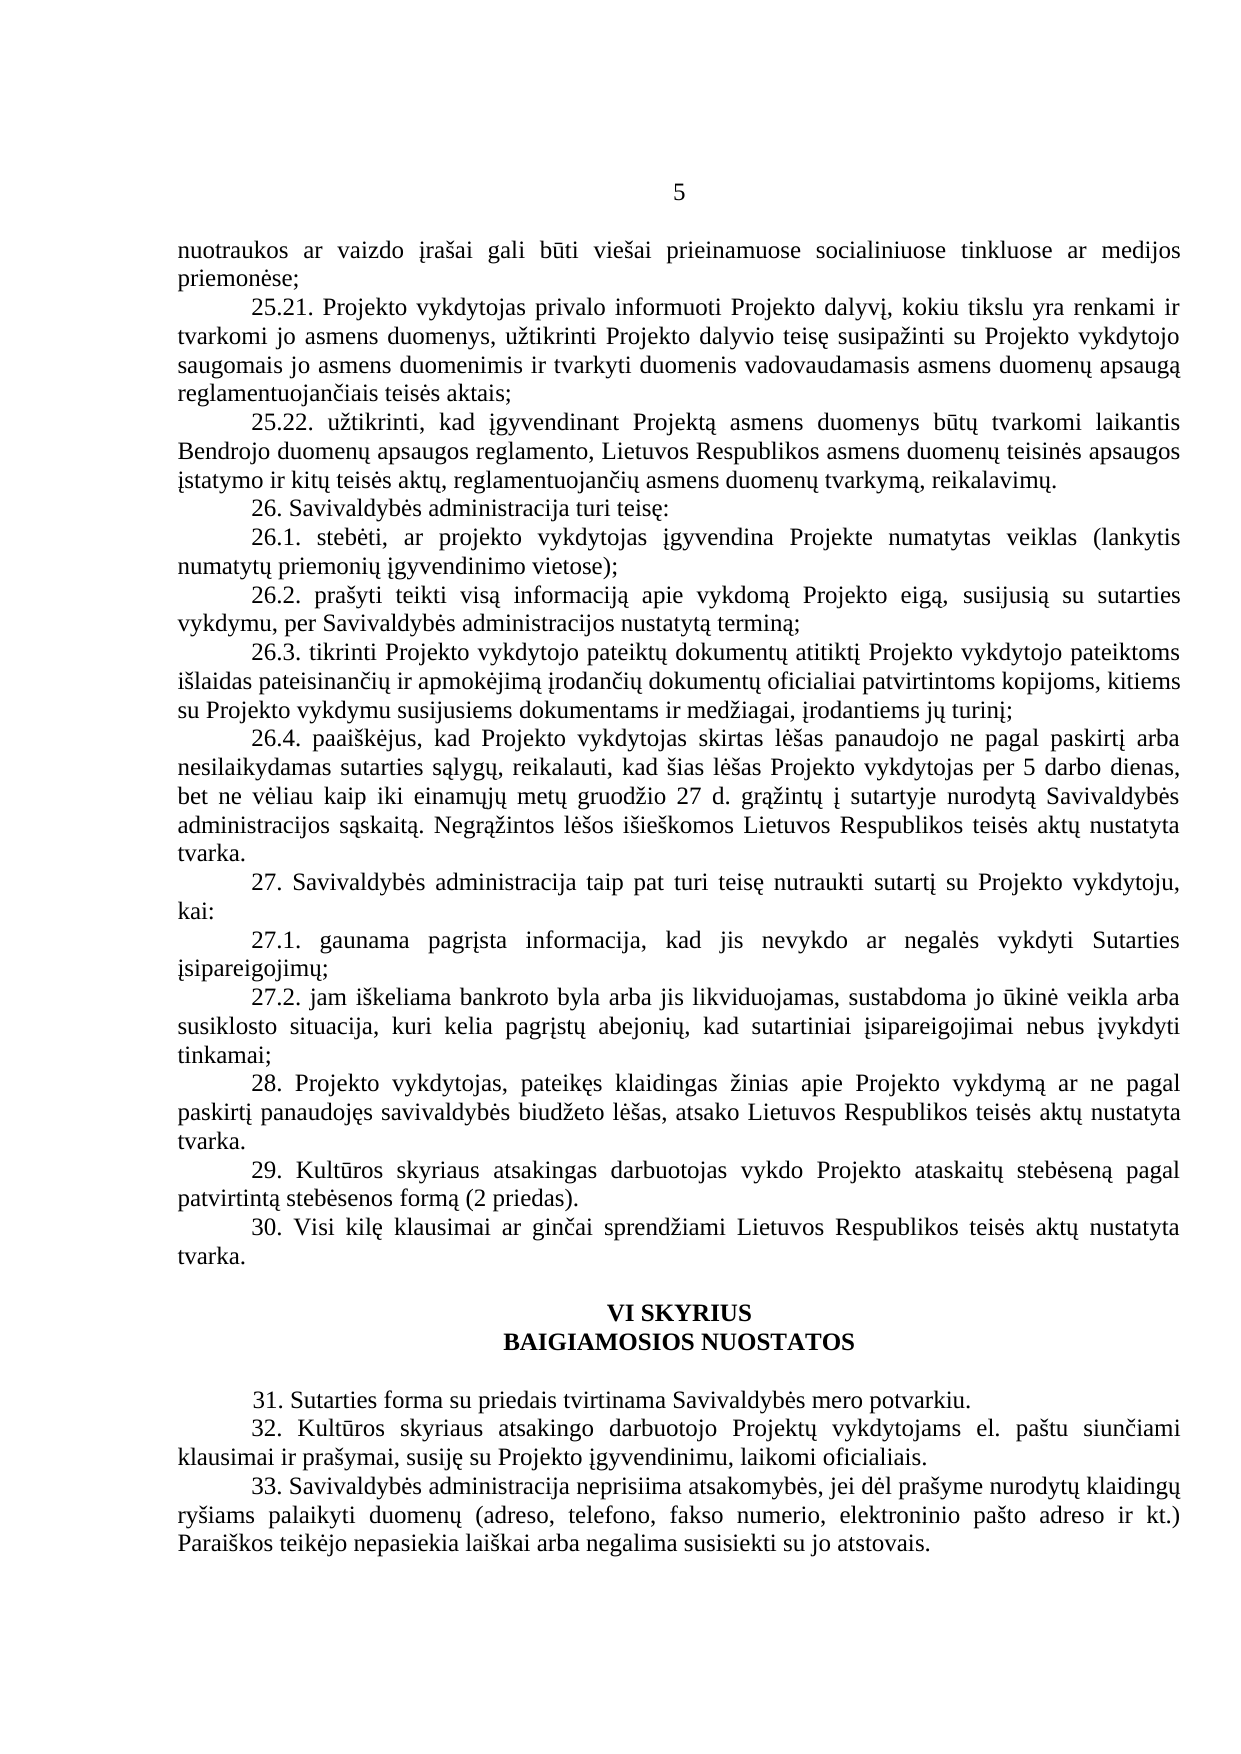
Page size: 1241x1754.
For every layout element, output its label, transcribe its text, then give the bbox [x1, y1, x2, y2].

text 31. Sutarties forma su priedais tvirtinama Savivaldybės mero potvarkiu. [177, 1385, 1181, 1413]
text nuotraukos ar vaizdo įrašai gali būti viešai prieinamuose socialiniuose tinkluose ar medijos priemonėse; [177, 235, 1181, 292]
text BAIGIAMOSIOS NUOSTATOS [177, 1327, 1181, 1356]
text 26.2. prašyti teikti visą informaciją apie vykdomą Projekto eigą, susijusią su sutarties vykdymu, per Savivaldybės administracijos nustatytą terminą; [177, 580, 1181, 637]
text 26.4. paaiškėjus, kad Projekto vykdytojas skirtas lėšas panaudojo ne pagal paskirtį arba nesilaikydamas sutarties sąlygų, reikalauti, kad šias lėšas Projekto vykdytojas per 5 darbo dienas, bet ne vėliau kaip iki einamųjų metų gruodžio 27 d. grąžintų į sutartyje nurodytą Savivaldybės administracijos sąskaitą. Negrąžintos lėšos išieškomos Lietuvos Respublikos teisės aktų nustatyta tvarka. [177, 723, 1181, 867]
text 27.2. jam iškeliama bankroto byla arba jis likviduojamas, sustabdoma jo ūkinė veikla arba susiklosto situacija, kuri kelia pagrįstų abejonių, kad sutartiniai įsipareigojimai nebus įvykdyti tinkamai; [177, 982, 1181, 1068]
text 32. Kultūros skyriaus atsakingo darbuotojo Projektų vykdytojams el. paštu siunčiami klausimai ir prašymai, susiję su Projekto įgyvendinimu, laikomi oficialiais. [177, 1413, 1181, 1471]
text VI SKYRIUS [177, 1298, 1181, 1327]
text 27.1. gaunama pagrįsta informacija, kad jis nevykdo ar negalės vykdyti Sutarties įsipareigojimų; [177, 925, 1181, 982]
text 26. Savivaldybės administracija turi teisę: [177, 493, 1181, 522]
text 25.22. užtikrinti, kad įgyvendinant Projektą asmens duomenys būtų tvarkomi laikantis Bendrojo duomenų apsaugos reglamento, Lietuvos Respublikos asmens duomenų teisinės apsaugos įstatymo ir kitų teisės aktų, reglamentuojančių asmens duomenų tvarkymą, reikalavimų. [177, 407, 1181, 493]
text 28. Projekto vykdytojas, pateikęs klaidingas žinias apie Projekto vykdymą ar ne pagal paskirtį panaudojęs savivaldybės biudžeto lėšas, atsako Lietuvos Respublikos teisės aktų nustatyta tvarka. [177, 1068, 1181, 1155]
text 30. Visi kilę klausimai ar ginčai sprendžiami Lietuvos Respublikos teisės aktų nustatyta tvarka. [177, 1212, 1181, 1270]
text 26.3. tikrinti Projekto vykdytojo pateiktų dokumentų atitiktį Projekto vykdytojo pateiktoms išlaidas pateisinančių ir apmokėjimą įrodančių dokumentų oficialiai patvirtintoms kopijoms, kitiems su Projekto vykdymu susijusiems dokumentams ir medžiagai, įrodantiems jų turinį; [177, 637, 1181, 723]
text 25.21. Projekto vykdytojas privalo informuoti Projekto dalyvį, kokiu tikslu yra renkami ir tvarkomi jo asmens duomenys, užtikrinti Projekto dalyvio teisę susipažinti su Projekto vykdytojo saugomais jo asmens duomenimis ir tvarkyti duomenis vadovaudamasis asmens duomenų apsaugą reglamentuojančiais teisės aktais; [177, 292, 1181, 407]
text 26.1. stebėti, ar projekto vykdytojas įgyvendina Projekte numatytas veiklas (lankytis numatytų priemonių įgyvendinimo vietose); [177, 522, 1181, 580]
text 29. Kultūros skyriaus atsakingas darbuotojas vykdo Projekto ataskaitų stebėseną pagal patvirtintą stebėsenos formą (2 priedas). [177, 1155, 1181, 1212]
text 33. Savivaldybės administracija neprisiima atsakomybės, jei dėl prašyme nurodytų klaidingų ryšiams palaikyti duomenų (adreso, telefono, fakso numerio, elektroninio pašto adreso ir kt.) Paraiškos teikėjo nepasiekia laiškai arba negalima susisiekti su jo atstovais. [177, 1471, 1181, 1557]
text 27. Savivaldybės administracija taip pat turi teisę nutraukti sutartį su Projekto vykdytoju, kai: [177, 867, 1181, 925]
